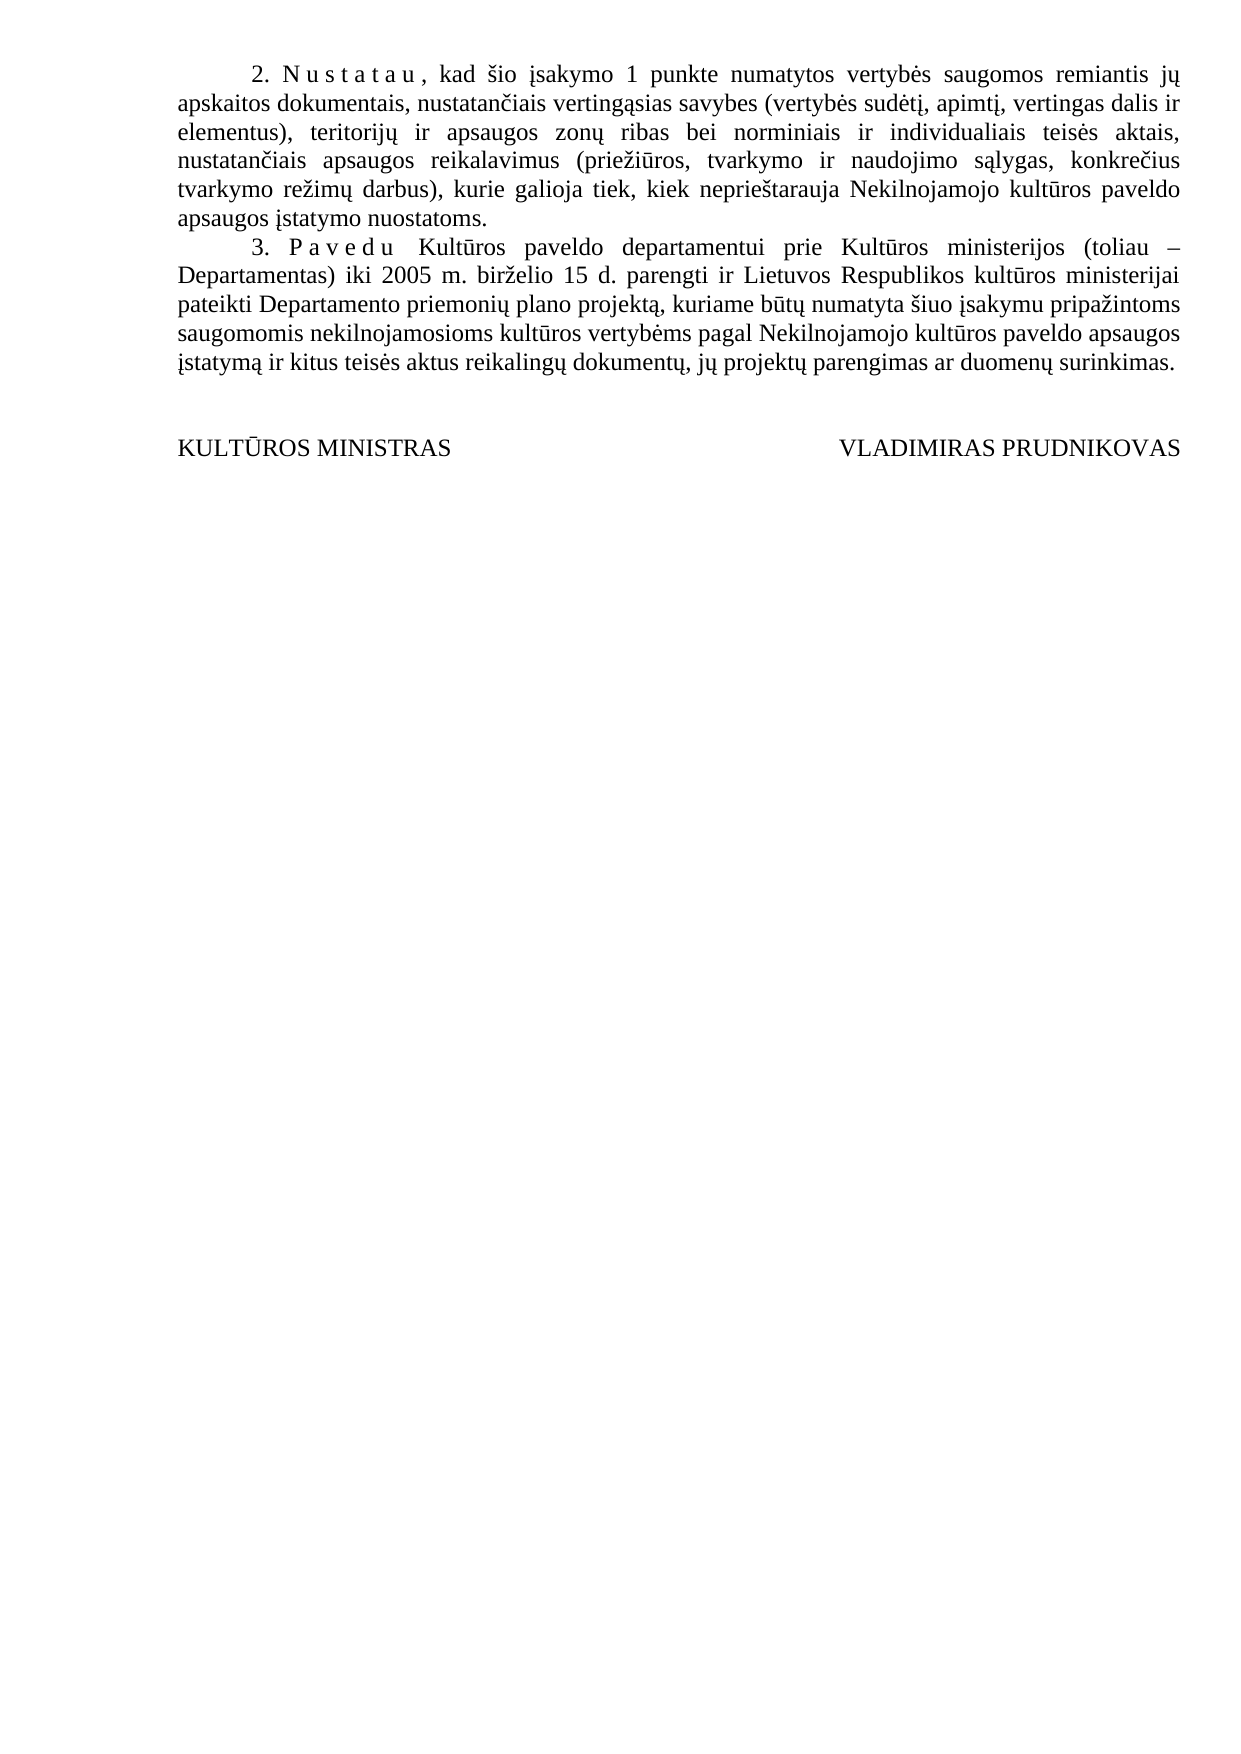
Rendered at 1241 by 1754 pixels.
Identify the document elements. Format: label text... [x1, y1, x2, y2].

text 3. Pavedu Kultūros paveldo departamentui prie Kultūros ministerijos (toliau – Departamentas) iki 2005 m. birželio 15 d. parengti ir Lietuvos Respublikos kultūros ministerijai pateikti Departamento priemonių plano projektą, kuriame būtų numatyta šiuo įsakymu pripažintoms saugomomis nekilnojamosioms kultūros vertybėms pagal Nekilnojamojo kultūros paveldo apsaugos įstatymą ir kitus teisės aktus reikalingų dokumentų, jų projektų parengimas ar duomenų surinkimas. [177, 232, 1181, 375]
text KULTŪROS MINISTRAS VLADIMIRAS PRUDNIKOVAS [177, 433, 1181, 462]
text 2. Nustatau, kad šio įsakymo 1 punkte numatytos vertybės saugomos remiantis jų apskaitos dokumentais, nustatančiais vertingąsias savybes (vertybės sudėtį, apimtį, vertingas dalis ir elementus), teritorijų ir apsaugos zonų ribas bei norminiais ir individualiais teisės aktais, nustatančiais apsaugos reikalavimus (priežiūros, tvarkymo ir naudojimo sąlygas, konkrečius tvarkymo režimų darbus), kurie galioja tiek, kiek neprieštarauja Nekilnojamojo kultūros paveldo apsaugos įstatymo nuostatoms. [177, 59, 1181, 232]
